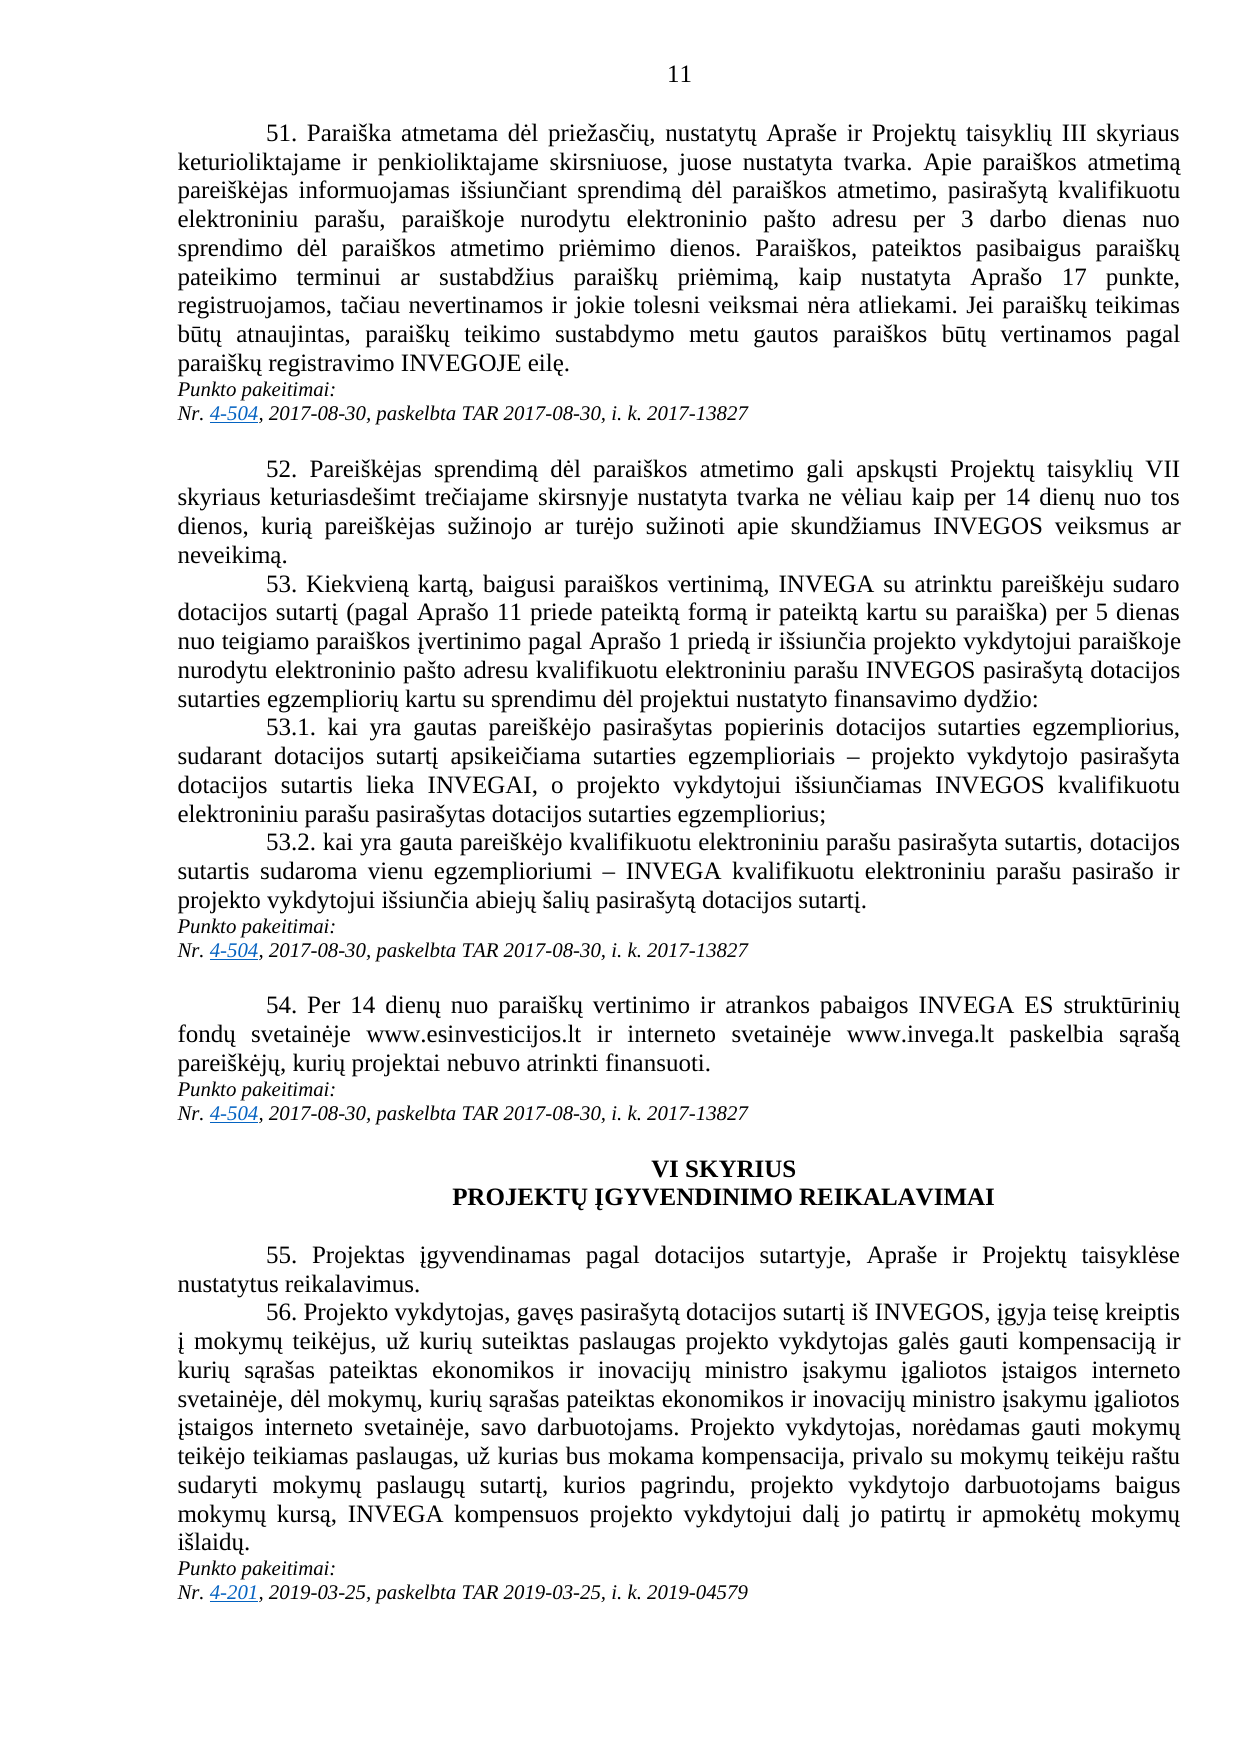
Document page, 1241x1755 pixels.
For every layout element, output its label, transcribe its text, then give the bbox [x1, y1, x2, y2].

text VI SKYRIUS [177, 1154, 1181, 1182]
text Punkto pakeitimai: [177, 1077, 1181, 1101]
text PROJEKTŲ ĮGYVENDINIMO REIKALAVIMAI [177, 1182, 1181, 1211]
text Punkto pakeitimai: [177, 914, 1181, 938]
text 52. Pareiškėjas sprendimą dėl paraiškos atmetimo gali apskųsti Projektų taisyklių VII skyriaus keturiasdešimt trečiajame skirsnyje nustatyta tvarka ne vėliau kaip per 14 dienų nuo tos dienos, kurią pareiškėjas sužinojo ar turėjo sužinoti apie skundžiamus INVEGOS veiksmus ar neveikimą. [177, 454, 1181, 569]
text Punkto pakeitimai: [177, 377, 1181, 401]
text Nr. 4-504, 2017-08-30, paskelbta TAR 2017-08-30, i. k. 2017-13827 [177, 938, 1181, 962]
text 53.1. kai yra gautas pareiškėjo pasirašytas popierinis dotacijos sutarties egzempliorius, sudarant dotacijos sutartį apsikeičiama sutarties egzemplioriais – projekto vykdytojo pasirašyta dotacijos sutartis lieka INVEGAI, o projekto vykdytojui išsiunčiamas INVEGOS kvalifikuotu elektroniniu parašu pasirašytas dotacijos sutarties egzempliorius; [177, 712, 1181, 827]
text 53. Kiekvieną kartą, baigusi paraiškos vertinimą, INVEGA su atrinktu pareiškėju sudaro dotacijos sutartį (pagal Aprašo 11 priede pateiktą formą ir pateiktą kartu su paraiška) per 5 dienas nuo teigiamo paraiškos įvertinimo pagal Aprašo 1 priedą ir išsiunčia projekto vykdytojui paraiškoje nurodytu elektroninio pašto adresu kvalifikuotu elektroniniu parašu INVEGOS pasirašytą dotacijos sutarties egzempliorių kartu su sprendimu dėl projektui nustatyto finansavimo dydžio: [177, 569, 1181, 712]
text 55. Projektas įgyvendinamas pagal dotacijos sutartyje, Apraše ir Projektų taisyklėse nustatytus reikalavimus. [177, 1240, 1181, 1297]
text Nr. 4-504, 2017-08-30, paskelbta TAR 2017-08-30, i. k. 2017-13827 [177, 1101, 1181, 1125]
text 56. Projekto vykdytojas, gavęs pasirašytą dotacijos sutartį iš INVEGOS, įgyja teisę kreiptis į mokymų teikėjus, už kurių suteiktas paslaugas projekto vykdytojas galės gauti kompensaciją ir kurių sąrašas pateiktas ekonomikos ir inovacijų ministro įsakymu įgaliotos įstaigos interneto svetainėje, dėl mokymų, kurių sąrašas pateiktas ekonomikos ir inovacijų ministro įsakymu įgaliotos įstaigos interneto svetainėje, savo darbuotojams. Projekto vykdytojas, norėdamas gauti mokymų teikėjo teikiamas paslaugas, už kurias bus mokama kompensacija, privalo su mokymų teikėju raštu sudaryti mokymų paslaugų sutartį, kurios pagrindu, projekto vykdytojo darbuotojams baigus mokymų kursą, INVEGA kompensuos projekto vykdytojui dalį jo patirtų ir apmokėtų mokymų išlaidų. [177, 1297, 1181, 1556]
text Punkto pakeitimai: [177, 1556, 1181, 1580]
text Nr. 4-504, 2017-08-30, paskelbta TAR 2017-08-30, i. k. 2017-13827 [177, 401, 1181, 425]
text 51. Paraiška atmetama dėl priežasčių, nustatytų Apraše ir Projektų taisyklių III skyriaus keturioliktajame ir penkioliktajame skirsniuose, juose nustatyta tvarka. Apie paraiškos atmetimą pareiškėjas informuojamas išsiunčiant sprendimą dėl paraiškos atmetimo, pasirašytą kvalifikuotu elektroniniu parašu, paraiškoje nurodytu elektroninio pašto adresu per 3 darbo dienas nuo sprendimo dėl paraiškos atmetimo priėmimo dienos. Paraiškos, pateiktos pasibaigus paraiškų pateikimo terminui ar sustabdžius paraiškų priėmimą, kaip nustatyta Aprašo 17 punkte, registruojamos, tačiau nevertinamos ir jokie tolesni veiksmai nėra atliekami. Jei paraiškų teikimas būtų atnaujintas, paraiškų teikimo sustabdymo metu gautos paraiškos būtų vertinamos pagal paraiškų registravimo INVEGOJE eilę. [177, 118, 1181, 377]
text 53.2. kai yra gauta pareiškėjo kvalifikuotu elektroniniu parašu pasirašyta sutartis, dotacijos sutartis sudaroma vienu egzemplioriumi – INVEGA kvalifikuotu elektroniniu parašu pasirašo ir projekto vykdytojui išsiunčia abiejų šalių pasirašytą dotacijos sutartį. [177, 827, 1181, 914]
text Nr. 4-201, 2019-03-25, paskelbta TAR 2019-03-25, i. k. 2019-04579 [177, 1580, 1181, 1604]
text 54. Per 14 dienų nuo paraiškų vertinimo ir atrankos pabaigos INVEGA ES struktūrinių fondų svetainėje www.esinvesticijos.lt ir interneto svetainėje www.invega.lt paskelbia sąrašą pareiškėjų, kurių projektai nebuvo atrinkti finansuoti. [177, 991, 1181, 1077]
